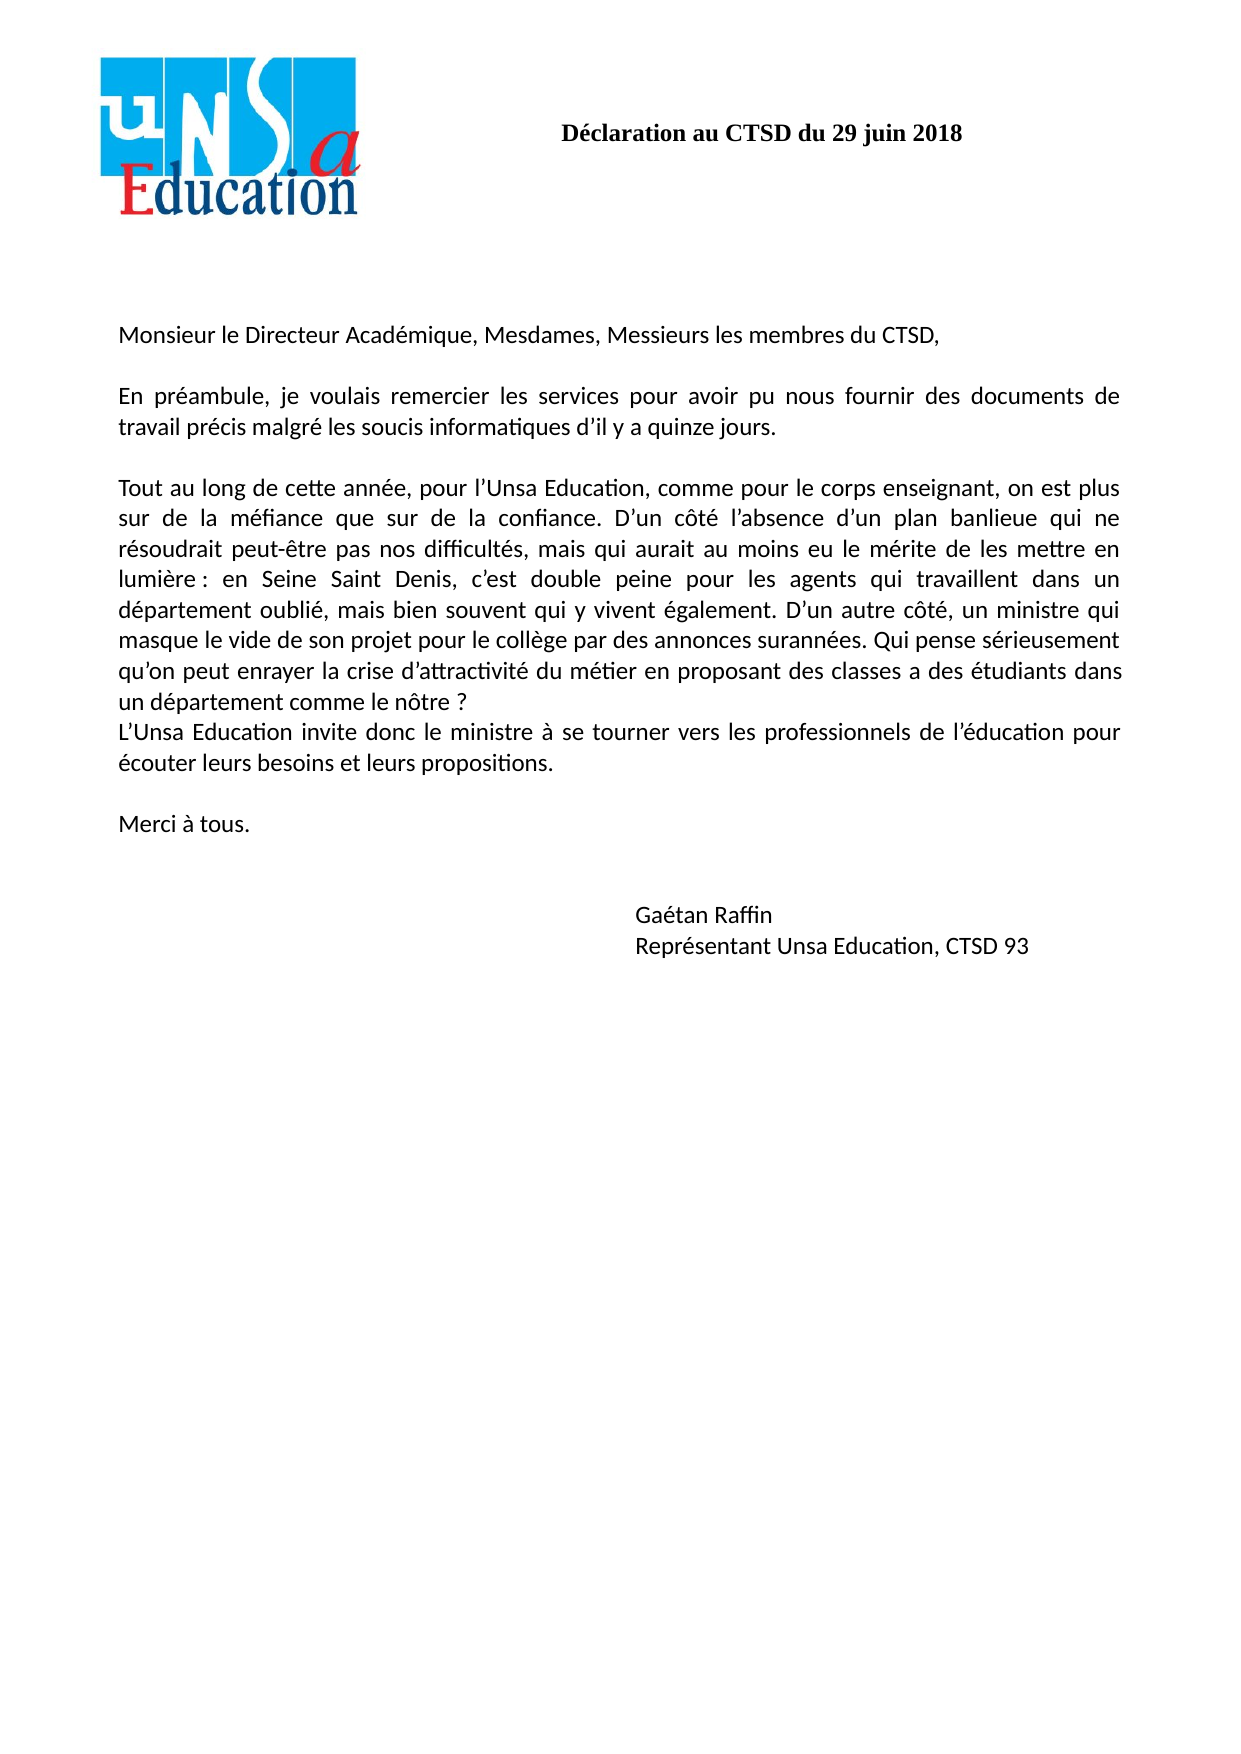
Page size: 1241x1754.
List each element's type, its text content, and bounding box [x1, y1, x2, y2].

text Déclaration au CTSD du 29 juin 2018 [366, 118, 1122, 147]
text Représentant Unsa Education, CTSD 93 [118, 930, 1122, 960]
text Gaétan Raffin [118, 899, 1122, 930]
text En préambule, je voulais remercier les services pour avoir pu nous fournir des documents de travail précis malgré les soucis informatiques d’il y a quinze jours. [118, 380, 1122, 441]
text Monsieur le Directeur Académique, Mesdames, Messieurs les membres du CTSD, [118, 319, 1122, 350]
text Merci à tous. [118, 808, 1122, 838]
text L’Unsa Education invite donc le ministre à se tourner vers les professionnels de l’éducation pour écouter leurs besoins et leurs propositions. [118, 716, 1122, 777]
text Tout au long de cette année, pour l’Unsa Education, comme pour le corps enseignant, on est plus sur de la méfiance que sur de la confiance. D’un côté l’absence d’un plan banlieue qui ne résoudrait peut-être pas nos difficultés, mais qui aurait au moins eu le mérite de les mettre en lumière : en Seine Saint Denis, c’est double peine pour les agents qui travaillent dans un département oublié, mais bien souvent qui y vivent également. D’un autre côté, un ministre qui masque le vide de son projet pour le collège par des annonces surannées. Qui pense sérieusement qu’on peut enrayer la crise d’attractivité du métier en proposant des classes a des étudiants dans un département comme le nôtre ? [118, 472, 1122, 716]
